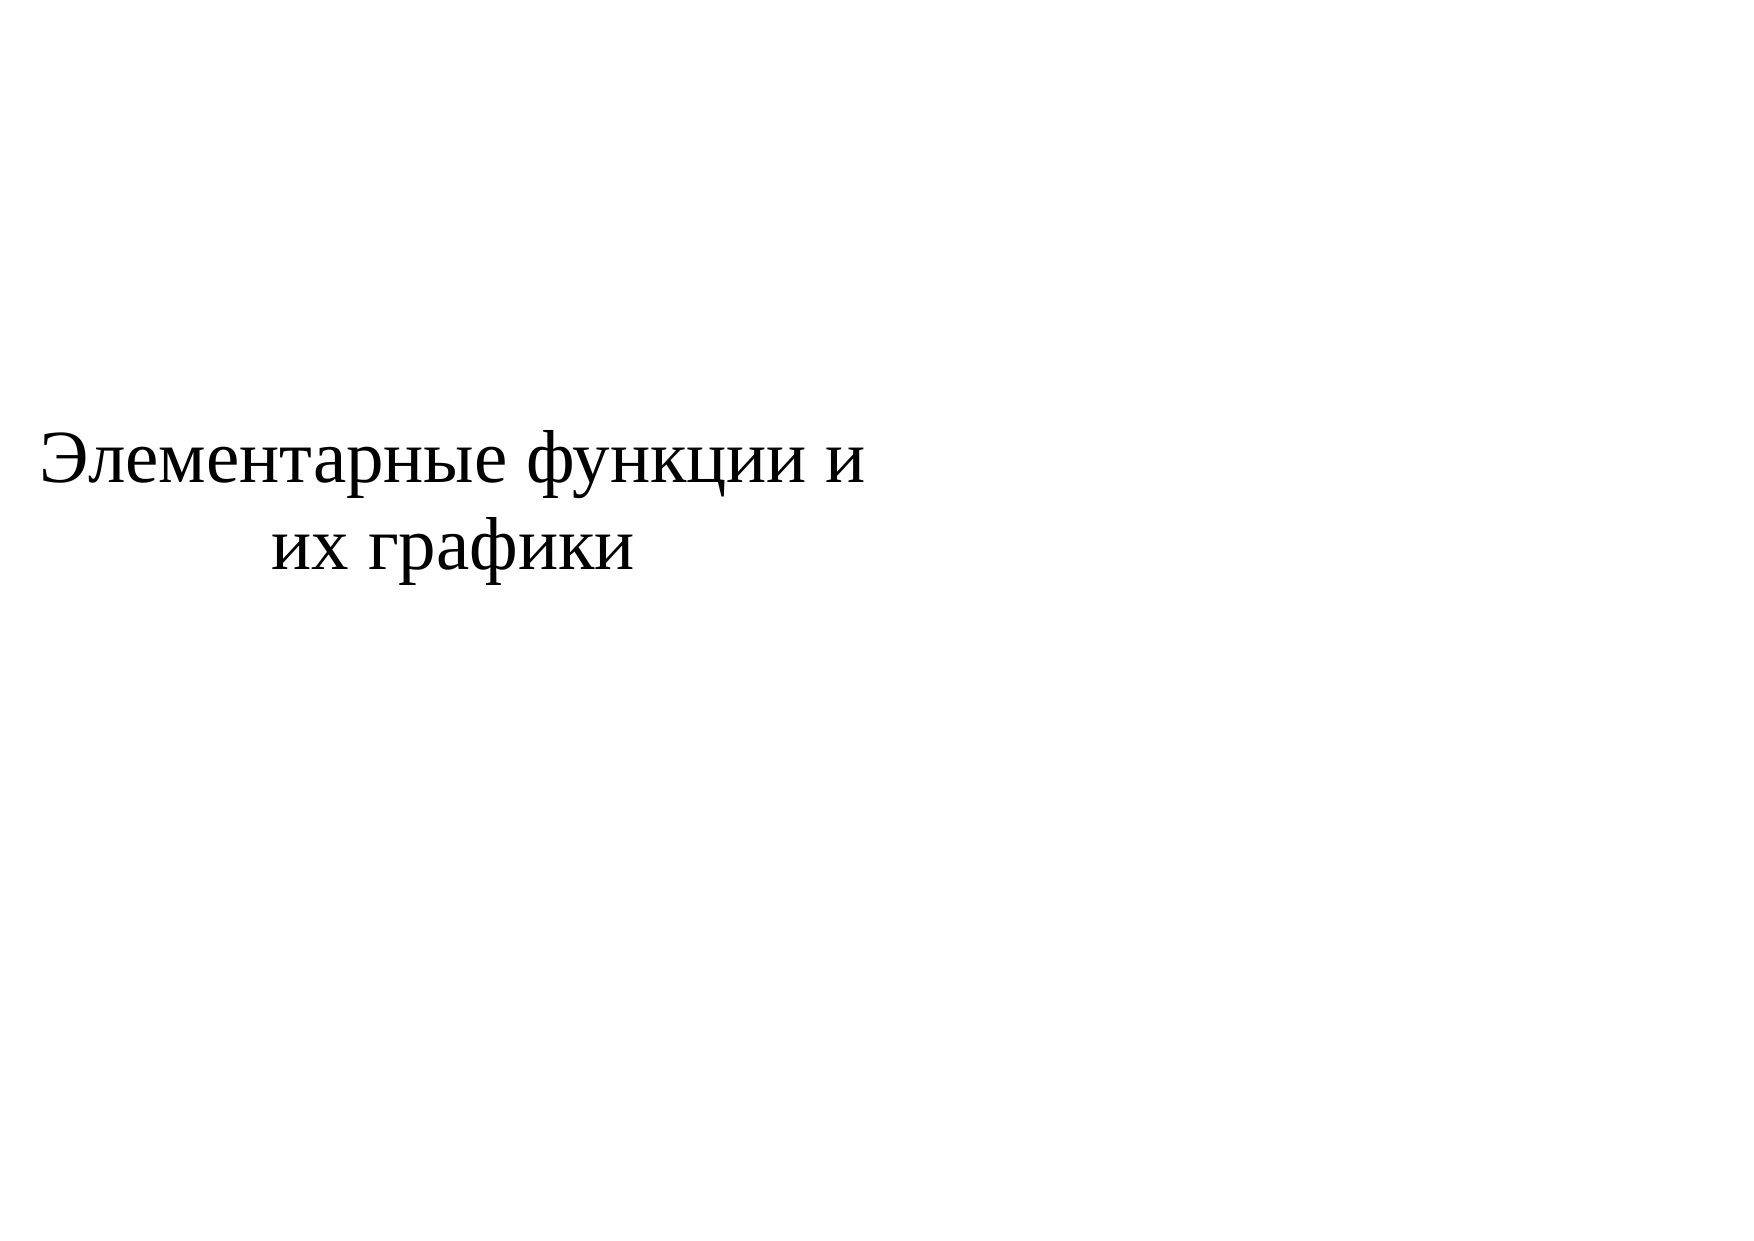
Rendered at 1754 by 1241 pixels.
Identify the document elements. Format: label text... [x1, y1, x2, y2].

text Элементарные функции и их графики [29, 413, 877, 585]
